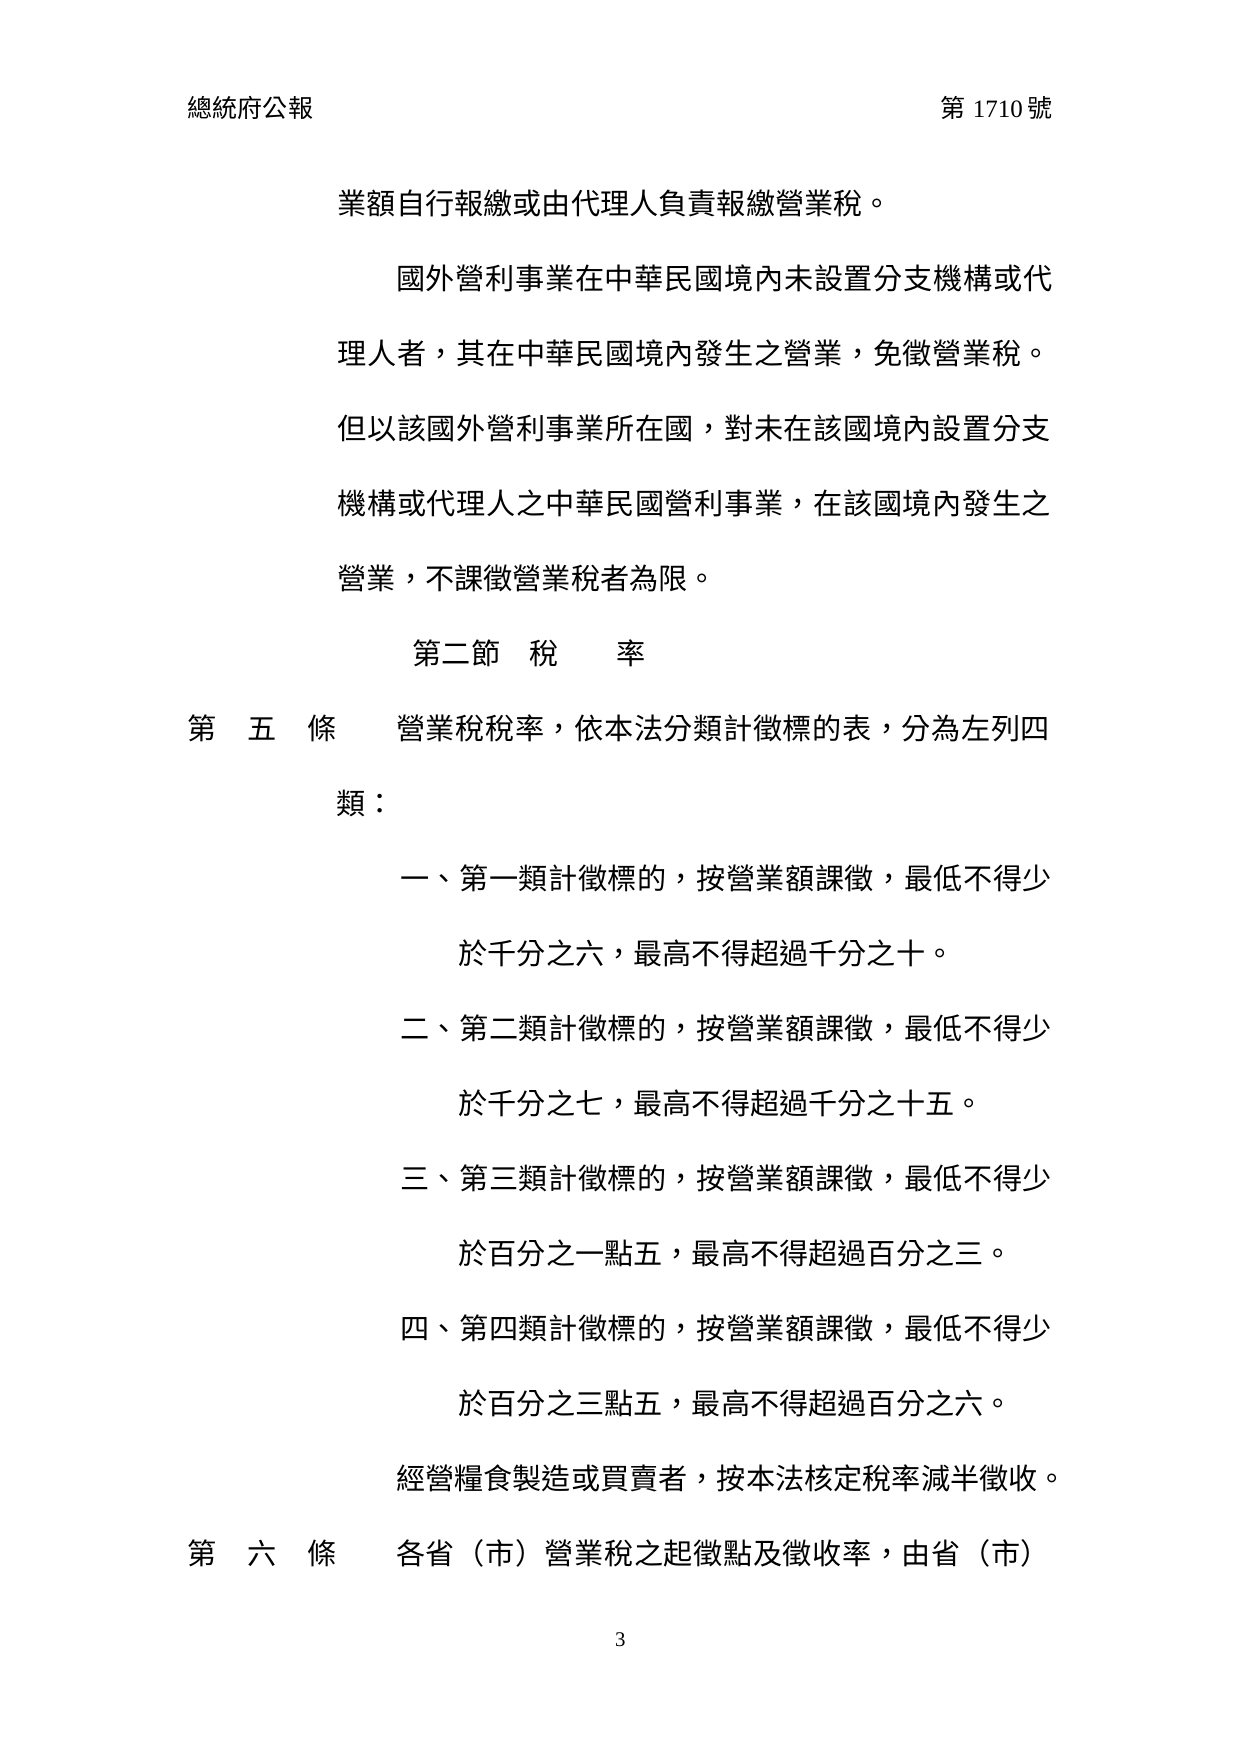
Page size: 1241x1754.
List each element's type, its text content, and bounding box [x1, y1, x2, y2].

text 第 六 條 各省（市）營業稅之起徵點及徵收率，由省（市） [187, 1514, 1053, 1589]
text 一、第一類計徵標的，按營業額課徵，最低不得少於千分之六，最高不得超過千分之十。 [400, 839, 1053, 989]
text 三、第三類計徵標的，按營業額課徵，最低不得少於百分之一點五，最高不得超過百分之三。 [400, 1139, 1053, 1289]
text 經營糧食製造或買賣者，按本法核定稅率減半徵收。 [337, 1439, 1053, 1514]
text 業額自行報繳或由代理人負責報繳營業稅。 [337, 164, 1053, 239]
text 國外營利事業在中華民國境內未設置分支機構或代理人者，其在中華民國境內發生之營業，免徵營業稅。但以該國外營利事業所在國，對未在該國境內設置分支機構或代理人之中華民國營利事業，在該國境內發生之營業，不課徵營業稅者為限。 [337, 239, 1053, 614]
text 二、第二類計徵標的，按營業額課徵，最低不得少於千分之七，最高不得超過千分之十五。 [400, 989, 1053, 1139]
text 四、第四類計徵標的，按營業額課徵，最低不得少於百分之三點五，最高不得超過百分之六。 [400, 1289, 1053, 1439]
text 第二節 稅 率 [412, 614, 1053, 689]
text 第 五 條 營業稅稅率，依本法分類計徵標的表，分為左列四類： [187, 689, 1053, 839]
